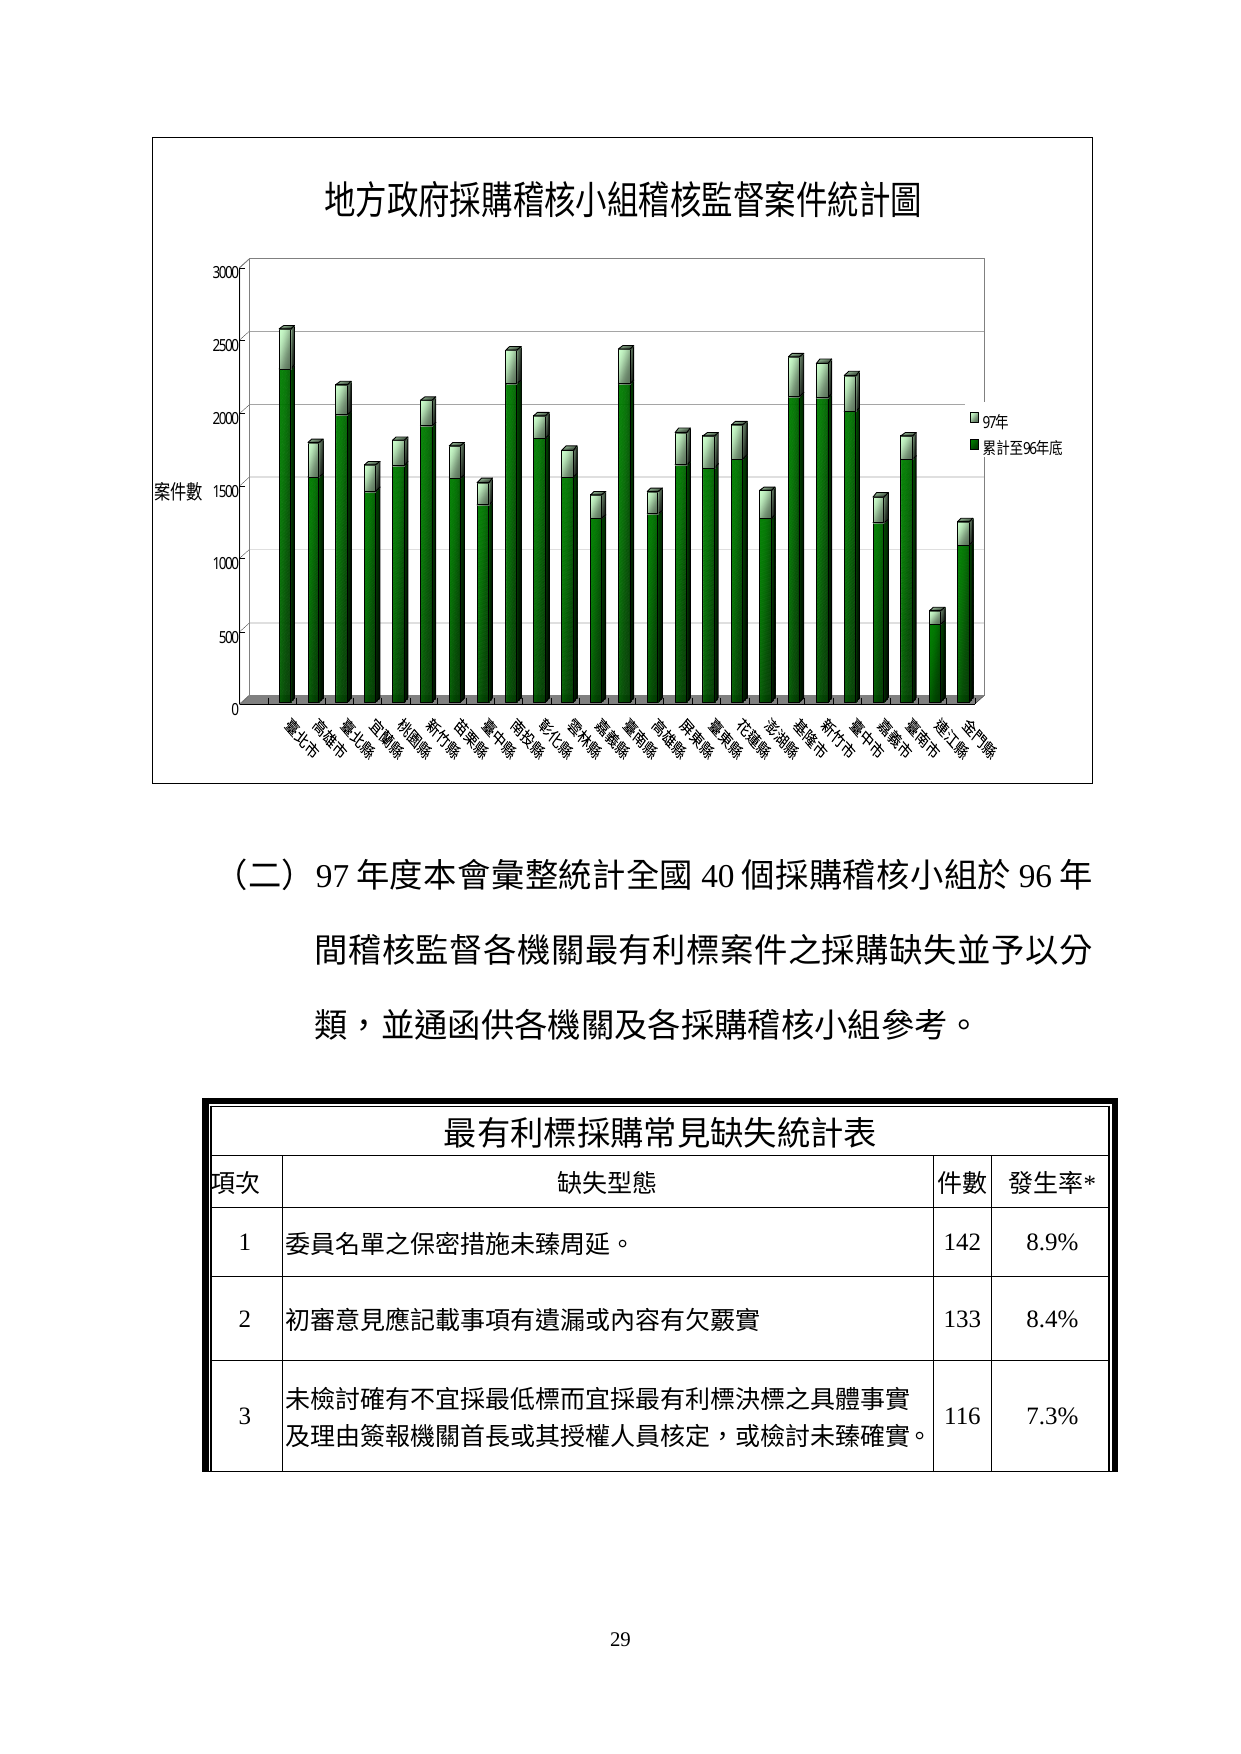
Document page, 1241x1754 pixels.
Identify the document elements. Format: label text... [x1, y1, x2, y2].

table_cell 未檢討確有不宜採最低標而宜採最有利標決標之具體事實及理由簽報機關首長或其授權人員核定，或檢討未臻確實。 [283, 1361, 933, 1471]
table_cell 缺失型態 [283, 1156, 933, 1207]
table_cell 發生率* [992, 1156, 1108, 1207]
table_cell 項次 [212, 1156, 282, 1207]
table_cell 委員名單之保密措施未臻周延。 [283, 1208, 933, 1276]
table_cell 7.3% [992, 1361, 1108, 1471]
table_header 最有利標採購常見缺失統計表 [212, 1107, 1108, 1155]
text （二）97年度本會彙整統計全國40個採購稽核小組於96年間稽核監督各機關最有利標案件之採購缺失並予以分類，並通函供各機關及各採購稽核小組參考。 [214, 835, 1092, 1060]
table_cell 1 [212, 1208, 282, 1276]
table_cell 142 [934, 1208, 991, 1276]
table_cell 133 [934, 1277, 991, 1360]
table_cell 3 [212, 1361, 282, 1471]
table_cell 件數 [934, 1156, 991, 1207]
table_cell 8.9% [992, 1208, 1108, 1276]
table_cell 8.4% [992, 1277, 1108, 1360]
table_cell 2 [212, 1277, 282, 1360]
table_cell 初審意見應記載事項有遺漏或內容有欠覈實 [283, 1277, 933, 1360]
table_cell 116 [934, 1361, 991, 1471]
